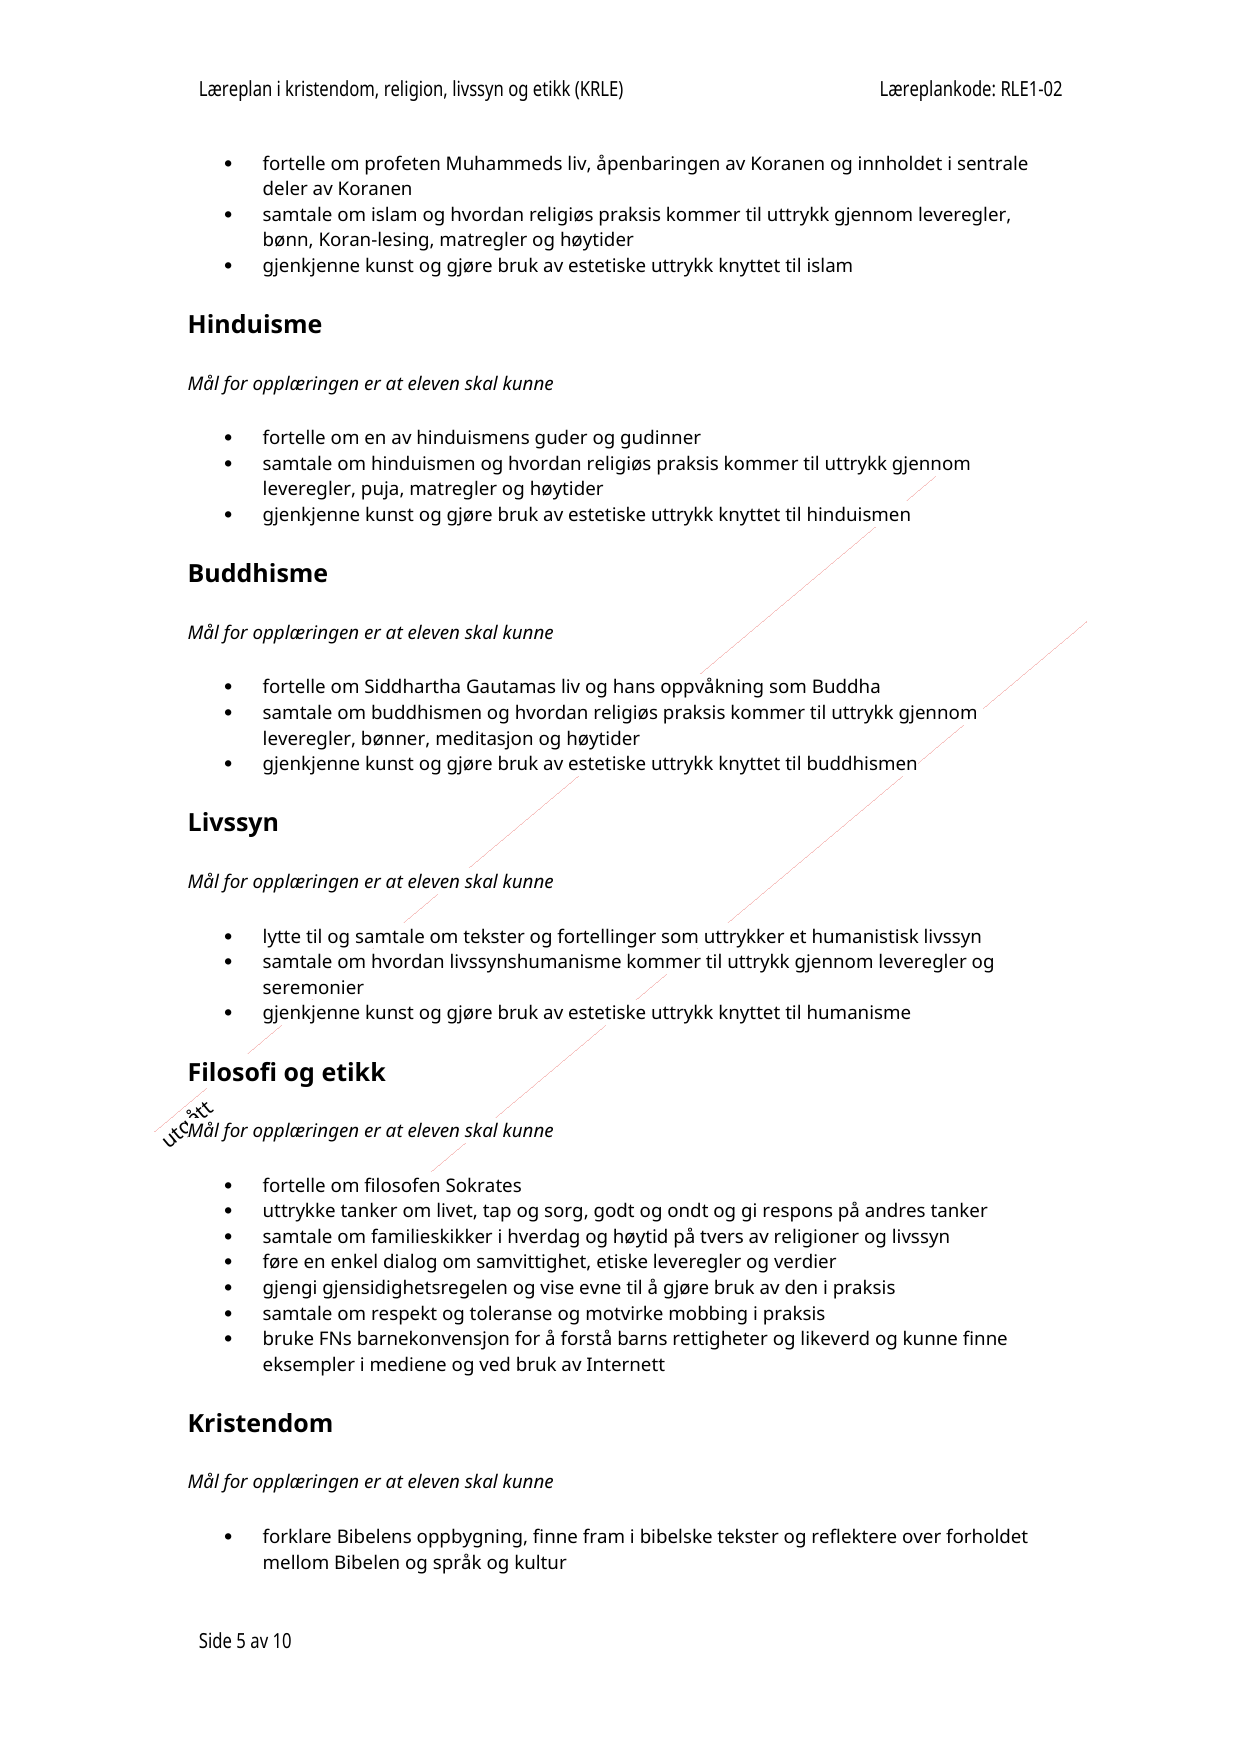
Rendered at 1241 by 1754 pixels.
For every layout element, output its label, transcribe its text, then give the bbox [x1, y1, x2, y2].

list samtale om hinduismen og hvordan religiøs praksis kommer til uttrykk gjennom leveregler, puja, matregler og høytider [908, 450, 1053, 501]
list lytte til og samtale om tekster og fortellinger som uttrykker et humanistisk livssyn [982, 923, 1053, 948]
subtitle Filosofi og etikk [533, 1054, 1053, 1088]
text Mål for opplæringen er at eleven skal kunne [561, 868, 791, 894]
subtitle Livssyn [829, 805, 1053, 839]
list fortelle om Siddhartha Gautamas liv og hans oppvåkning som Buddha [996, 674, 1053, 699]
list samtale om hvordan livssynshumanisme kommer til uttrykk gjennom leveregler og seremonier [364, 974, 665, 999]
text Mål for opplæringen er at eleven skal kunne [561, 1469, 1053, 1494]
list fortelle om filosofen Sokrates [225, 1172, 263, 1198]
subtitle Buddhisme [328, 556, 839, 590]
list gjenkjenne kunst og gjøre bruk av estetiske uttrykk knyttet til hinduismen [911, 501, 1053, 527]
list gjengi gjensidighetsregelen og vise evne til å gjøre bruk av den i praksis [896, 1274, 1053, 1300]
text Mål for opplæringen er at eleven skal kunne [764, 868, 1053, 894]
list samtale om buddhismen og hvordan religiøs praksis kommer til uttrykk gjennom leveregler, bønner, meditasjon og høytider [935, 699, 1053, 750]
list samtale om hvordan livssynshumanisme kommer til uttrykk gjennom leveregler og seremonier [225, 948, 372, 999]
list gjenkjenne kunst og gjøre bruk av estetiske uttrykk knyttet til humanisme [225, 999, 311, 1025]
list fortelle om filosofen Sokrates [522, 1172, 1053, 1198]
text Mål for opplæringen er at eleven skal kunne [561, 619, 764, 645]
list fortelle om Siddhartha Gautamas liv og hans oppvåkning som Buddha [881, 674, 1022, 699]
list fortelle om en av hinduismens guder og gudinner [225, 425, 263, 450]
list samtale om respekt og toleranse og motvirke mobbing i praksis [826, 1300, 1053, 1325]
list samtale om islam og hvordan religiøs praksis kommer til uttrykk gjennom leveregler, bønn, Koran-lesing, matregler og høytider [634, 201, 1053, 252]
subtitle Filosofi og etikk [386, 1054, 570, 1088]
subtitle Hinduisme [322, 307, 1053, 341]
list samtale om hvordan livssynshumanisme kommer til uttrykk gjennom leveregler og seremonier [639, 948, 1053, 999]
subtitle Livssyn [505, 805, 866, 839]
text Mål for opplæringen er at eleven skal kunne [561, 370, 1053, 396]
list fortelle om profeten Muhammeds liv, åpenbaringen av Koranen og innholdet i sentrale deler av Koranen [412, 150, 1053, 201]
list føre en enkel dialog om samvittighet, etiske leveregler og verdier [837, 1249, 1053, 1274]
subtitle Livssyn [279, 805, 542, 839]
list samtale om hinduismen og hvordan religiøs praksis kommer til uttrykk gjennom leveregler, puja, matregler og høytider [604, 476, 934, 501]
text Mål for opplæringen er at eleven skal kunne [736, 619, 1053, 645]
text Mål for opplæringen er at eleven skal kunne [497, 1117, 1053, 1143]
list gjenkjenne kunst og gjøre bruk av estetiske uttrykk knyttet til islam [853, 252, 1053, 278]
list gjenkjenne kunst og gjøre bruk av estetiske uttrykk knyttet til humanisme [637, 999, 1053, 1025]
list forklare Bibelens oppbygning, finne fram i bibelske tekster og reflektere over forholdet mellom Bibelen og språk og kultur [225, 1523, 1053, 1574]
list fortelle om en av hinduismens guder og gudinner [701, 425, 1053, 450]
list gjenkjenne kunst og gjøre bruk av estetiske uttrykk knyttet til buddhismen [918, 750, 1053, 776]
list bruke FNs barnekonvensjon for å forstå barns rettigheter og likeverd og kunne finne eksempler i mediene og ved bruk av Internett [665, 1325, 1053, 1376]
subtitle Buddhisme [802, 556, 1053, 590]
list samtale om familieskikker i hverdag og høytid på tvers av religioner og livssyn [950, 1223, 1053, 1249]
subtitle Kristendom [333, 1406, 1053, 1439]
list samtale om buddhismen og hvordan religiøs praksis kommer til uttrykk gjennom leveregler, bønner, meditasjon og høytider [640, 725, 962, 750]
